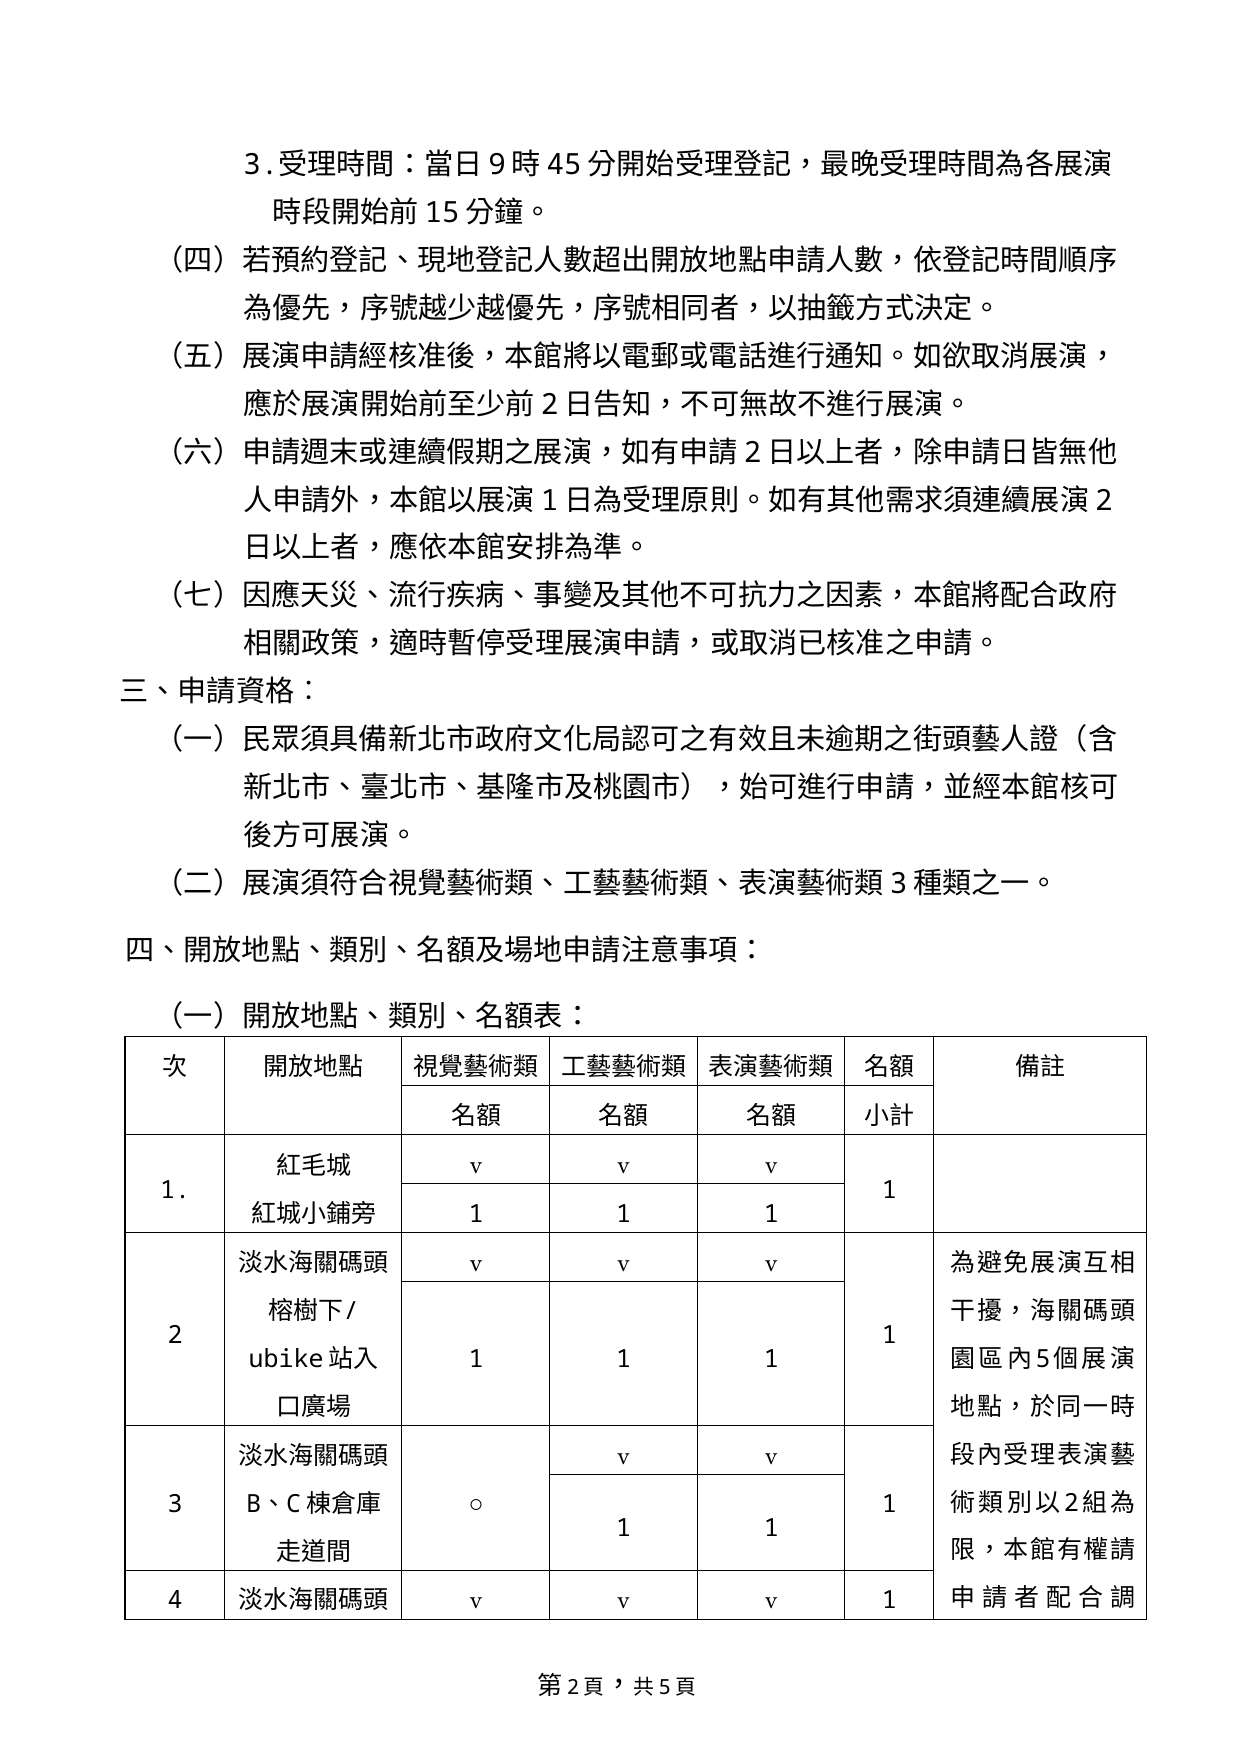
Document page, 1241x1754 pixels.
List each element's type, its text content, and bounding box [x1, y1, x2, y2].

table_cell ⅴ [550, 1233, 697, 1281]
table_cell ⅴ [698, 1233, 844, 1281]
table_cell 小計 [845, 1086, 933, 1134]
text （七）因應天災、流行疾病、事變及其他不可抗力之因素，本館將配合政府相關政策，適時暫停受理展演申請，或取消已核准之申請。 [154, 567, 1129, 663]
table_cell 1 [698, 1282, 844, 1425]
table_cell 名額 [550, 1086, 697, 1134]
table_cell ○ [402, 1426, 549, 1569]
table_cell 1 [402, 1184, 549, 1232]
table_cell 1. [126, 1135, 224, 1232]
text （四）若預約登記、現地登記人數超出開放地點申請人數，依登記時間順序為優先，序號越少越優先，序號相同者，以抽籤方式決定。 [154, 232, 1129, 328]
table_cell 淡水海關碼頭榕樹下/ubike站入口廣場 [225, 1233, 401, 1425]
table_cell 1 [550, 1475, 697, 1569]
table_cell ⅴ [698, 1135, 844, 1183]
table_cell 1 [698, 1475, 844, 1569]
table_cell 2 [126, 1233, 224, 1425]
table_cell ⅴ [550, 1426, 697, 1474]
table_header 次 [126, 1037, 224, 1134]
table_cell 1 [845, 1233, 933, 1425]
table_cell 淡水海關碼頭B、C棟倉庫走道間 [225, 1426, 401, 1569]
text 四、開放地點、類別、名額及場地申請注意事項： [125, 922, 1100, 969]
table_header 開放地點 [225, 1037, 401, 1134]
text （一）開放地點、類別、名額表： [154, 988, 1100, 1036]
table_cell 名額 [698, 1086, 844, 1134]
table_cell ⅴ [402, 1233, 549, 1281]
table_cell 1 [845, 1135, 933, 1232]
table_cell ⅴ [550, 1135, 697, 1183]
table_header 表演藝術類 [698, 1037, 844, 1085]
table_cell 1 [845, 1426, 933, 1569]
table_cell 3 [126, 1426, 224, 1569]
text （六）申請週末或連續假期之展演，如有申請2日以上者，除申請日皆無他人申請外，本館以展演1日為受理原則。如有其他需求須連續展演2日以上者，應依本館安排為準。 [154, 424, 1129, 567]
table_cell 1 [845, 1571, 933, 1618]
table_header 名額 [845, 1037, 933, 1085]
text （二）展演須符合視覺藝術類、工藝藝術類、表演藝術類3種類之一。 [154, 855, 1129, 903]
table_cell ⅴ [698, 1571, 844, 1618]
text 3.受理時間：當日9時45分開始受理登記，最晚受理時間為各展演時段開始前15分鐘。 [243, 136, 1129, 232]
table_cell 1 [698, 1184, 844, 1232]
table_header 工藝藝術類 [550, 1037, 697, 1085]
table_cell 名額 [402, 1086, 549, 1134]
table_cell 1 [402, 1282, 549, 1425]
table_cell 4 [126, 1571, 224, 1618]
table_cell 1 [550, 1184, 697, 1232]
text （五）展演申請經核准後，本館將以電郵或電話進行通知。如欲取消展演，應於展演開始前至少前2日告知，不可無故不進行展演。 [154, 328, 1129, 424]
table_cell ⅴ [698, 1426, 844, 1474]
table_header 視覺藝術類 [402, 1037, 549, 1085]
table_cell 紅毛城 紅城小鋪旁 [225, 1135, 401, 1232]
table_cell [934, 1135, 1146, 1232]
table_cell 為避免展演互相干擾，海關碼頭園區內5個展演地點，於同一時段內受理表演藝術類別以2組為限，本館有權請申請者配合調 [934, 1233, 1146, 1618]
table_cell 1 [550, 1282, 697, 1425]
table_cell ⅴ [402, 1135, 549, 1183]
table_header 備註 [934, 1037, 1146, 1134]
text 三、申請資格︰ [119, 663, 1100, 711]
table_cell 淡水海關碼頭 [225, 1571, 401, 1618]
table_cell ⅴ [402, 1571, 549, 1618]
table_cell ⅴ [550, 1571, 697, 1618]
text （一）民眾須具備新北市政府文化局認可之有效且未逾期之街頭藝人證（含新北市、臺北市、基隆市及桃園市），始可進行申請，並經本館核可後方可展演。 [154, 711, 1129, 855]
